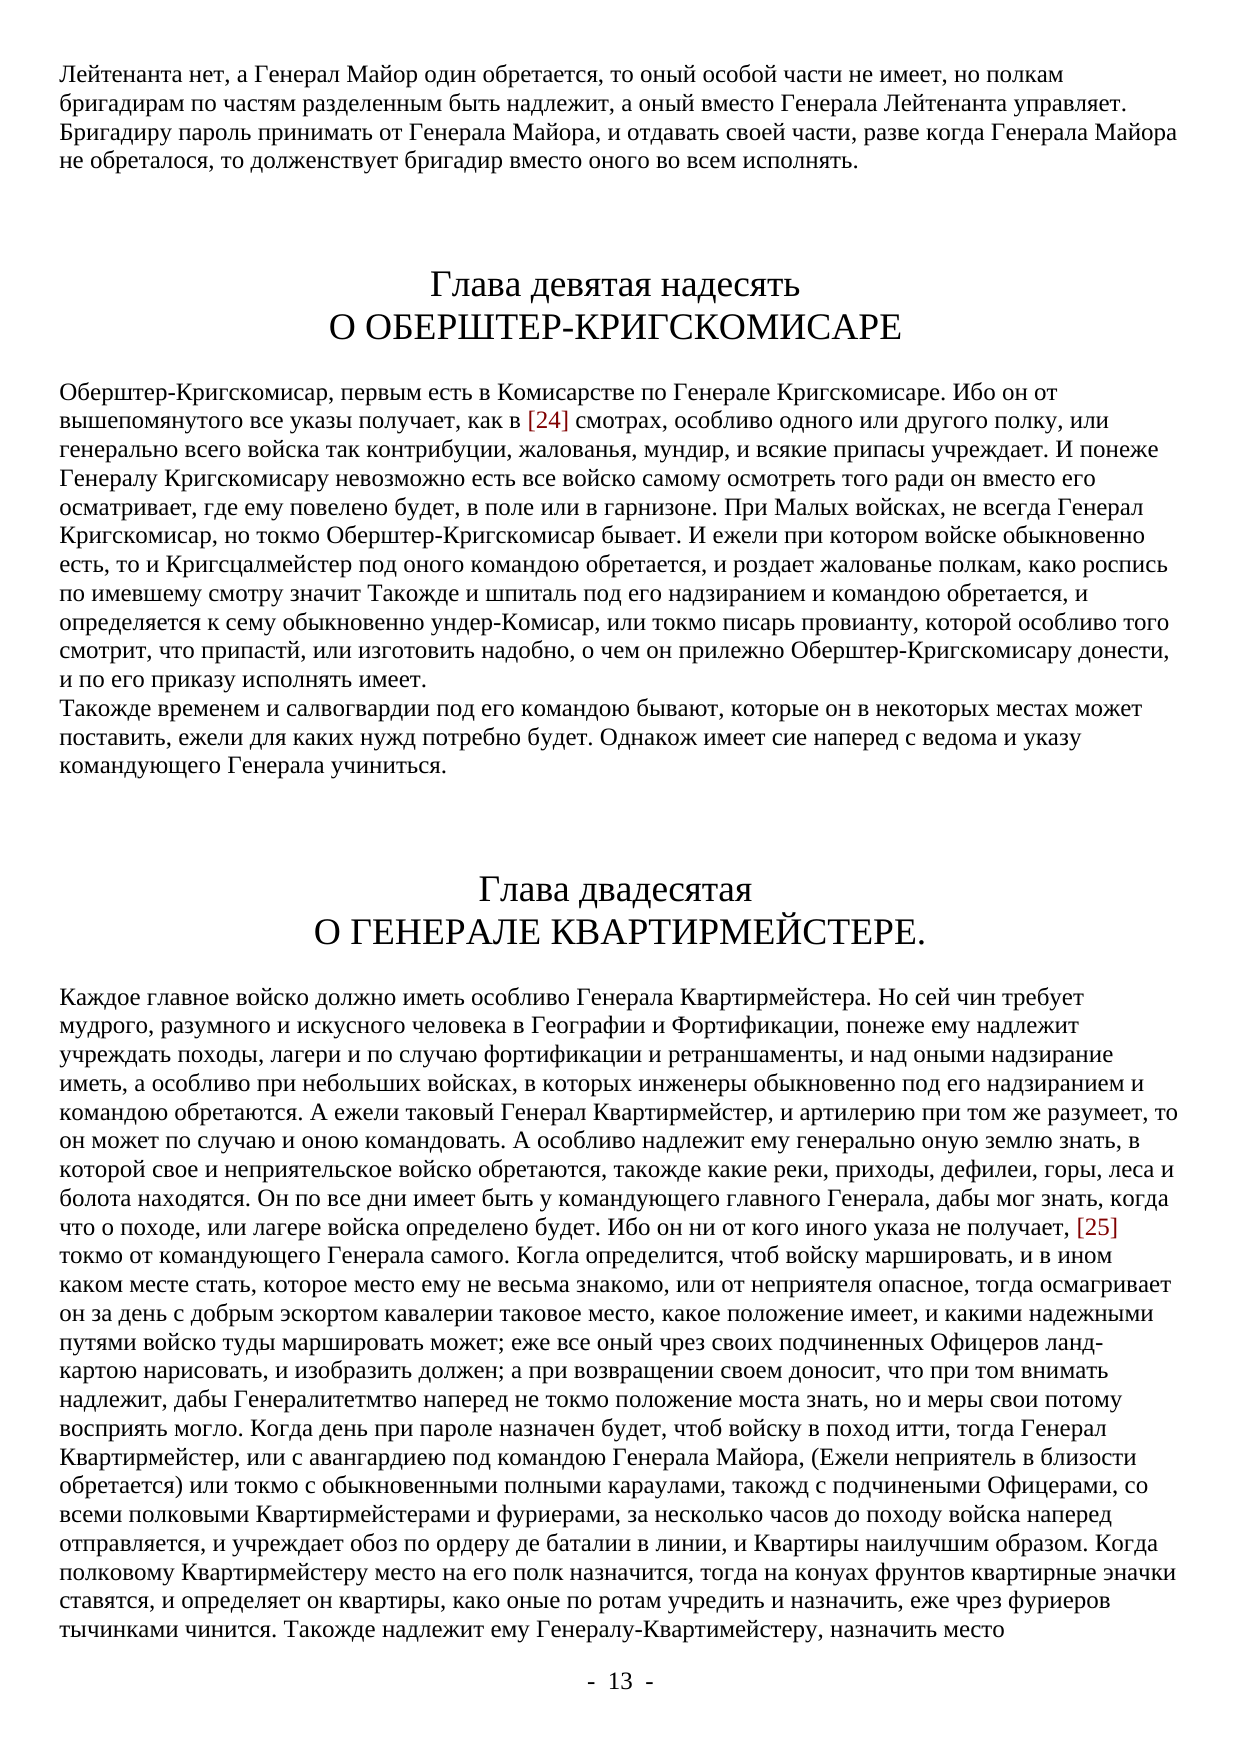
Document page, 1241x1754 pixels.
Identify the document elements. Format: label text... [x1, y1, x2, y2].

text Глава девятая надесять О ОБЕРШТЕР-КРИГСКОМИСАРЕ [59, 261, 1181, 347]
text Оберштер-Кригскомисар, первым есть в Комисарстве по Генерале Кригскомисаре. Ибо он от вышепомянутого все указы получает, как в [24] смотрах, особливо одного или другого полку, или генерально всего войска так контрибуции, жалованья, мундир, и всякие припасы учреждает. И понеже Генералу Кригскомисару невозможно есть все войско самому осмотреть того ради он вместо его осматривает, где ему повелено будет, в поле или в гарнизоне. При Малых войсках, не всегда Генерал Кригскомисар, но токмо Оберштер-Кригскомисар бывает. И ежели при котором войске обыкновенно есть, то и Кригсцалмейстер под оного командою обретается, и роздает жалованье полкам, како роспись по имевшему смотру значит Такожде и шпиталь под его надзиранием и командою обретается, и определяется к сему обыкновенно ундер-Комисар, или токмо писарь провианту, которой особливо того смотрит, что припастй, или изготовить надобно, о чем он прилежно Оберштер-Кригскомисару донести, и по его приказу исполнять имеет. Такожде временем и салвогвардии под его командою бывают, которые он в некоторых местах может поставить, ежели для каких нужд потребно будет. Однакож имеет сие наперед с ведома и указу командующего Генерала учиниться. [59, 377, 1181, 779]
text Лейтенанта нет, а Генерал Майор один обретается, то оный особой части не имеет, но полкам бригадирам по частям разделенным быть надлежит, а оный вместо Генерала Лейтенанта управляет. Бригадиру пароль принимать от Генерала Майора, и отдавать своей части, разве когда Генерала Майора не обреталося, то долженствует бригадир вместо оного во всем исполнять. [59, 59, 1181, 174]
text Каждое главное войско должно иметь особливо Генерала Квартирмейстера. Но сей чин требует мудрого, разумного и искусного человека в Географии и Фортификации, понеже ему надлежит учреждать походы, лагери и по случаю фортификации и ретраншаменты, и над оными надзирание иметь, а особливо при небольших войсках, в которых инженеры обыкновенно под его надзиранием и командою обретаются. А ежели таковый Генерал Квартирмейстер, и артилерию при том же разумеет, то он может по случаю и оною командовать. А особливо надлежит ему генерально оную землю знать, в которой свое и неприятельское войско обретаются, такожде какие реки, приходы, дефилеи, горы, леса и болота находятся. Он по все дни имеет быть у командующего главного Генерала, дабы мог знать, когда что о походе, или лагере войска определено будет. Ибо он ни от кого иного указа не получает, [25] токмо от командующего Генерала самого. Когла определится, чтоб войску маршировать, и в ином каком месте стать, которое место ему не весьма знакомо, или от неприятеля опасное, тогда осмагривает он за день с добрым эскортом кавалерии таковое место, какое положение имеет, и какими надежными путями войско туды маршировать может; еже все оный чрез своих подчиненных Офицеров ланд-картою нарисовать, и изобразить должен; а при возвращении своем доносит, что при том внимать надлежит, дабы Генералитетмтво наперед не токмо положение моста знать, но и меры свои потому восприять могло. Когда день при пароле назначен будет, чтоб войску в поход итти, тогда Генерал Квартирмейстер, или с авангардиею под командою Генерала Майора, (Ежели неприятель в близости обретается) или токмо с обыкновенными полными караулами, такожд с подчинеными Офицерами, со всеми полковыми Квартирмейстерами и фуриерами, за несколько часов до походу войска наперед отправляется, и учреждает обоз по ордеру де баталии в линии, и Квартиры наилучшим образом. Когда полковому Квартирмейстеру место на его полк назначится, тогда на конуах фрунтов квартирные эначки ставятся, и определяет он квартиры, како оные по ротам учредить и назначить, еже чрез фуриеров тычинками чинится. Такожде надлежит ему Генералу-Квартимейстеру, назначить место [59, 982, 1181, 1643]
text Глава двадесятая О ГЕНЕРАЛЕ КВАРТИРМЕЙСТЕРЕ. [59, 866, 1181, 952]
